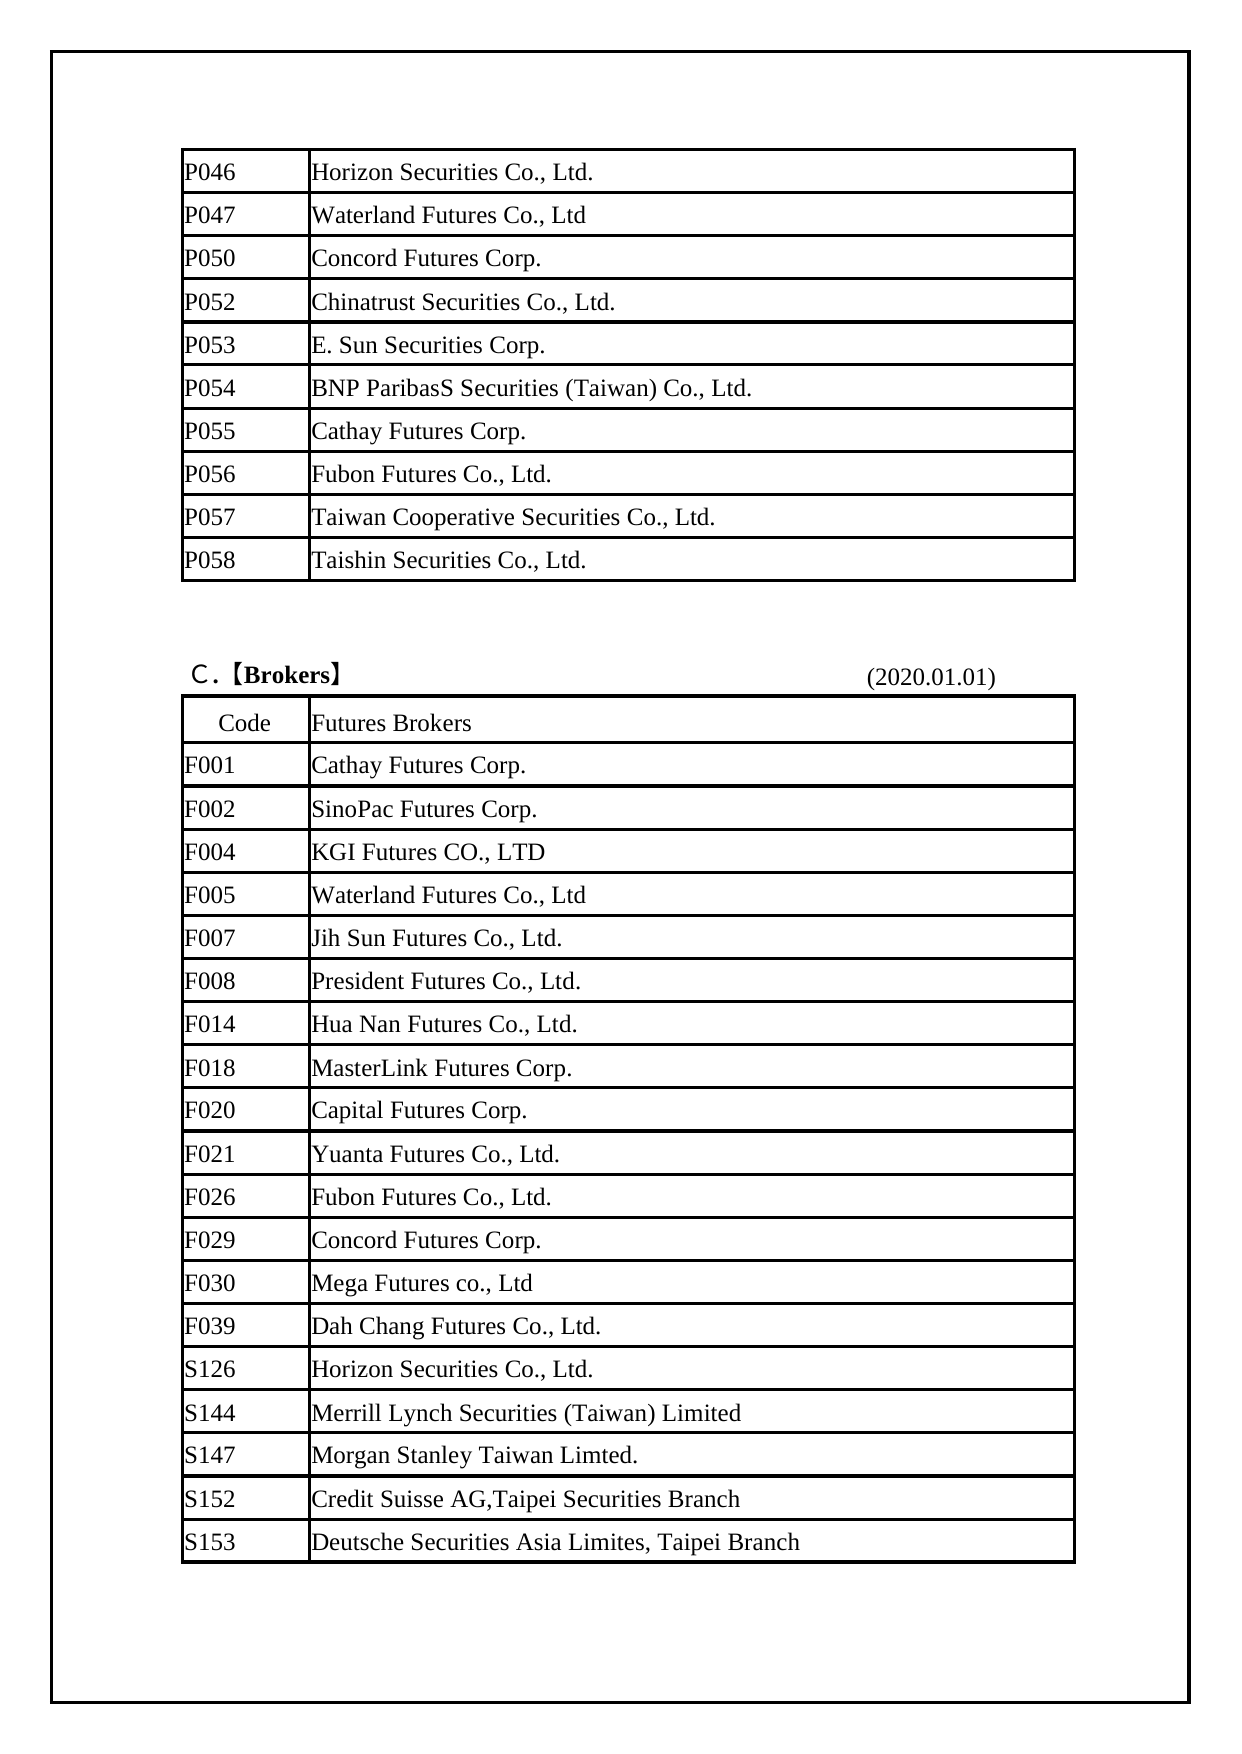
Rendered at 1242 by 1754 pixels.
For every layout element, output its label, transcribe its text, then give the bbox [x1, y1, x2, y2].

table_cell E. Sun Securities Corp. [311, 324, 1073, 363]
table_cell Horizon Securities Co., Ltd. [311, 1348, 1073, 1388]
table_cell F005 [184, 874, 308, 914]
table_cell Waterland Futures Co., Ltd [311, 194, 1073, 234]
table_cell F039 [184, 1305, 308, 1345]
table_header Horizon Securities Co., Ltd. [311, 151, 1073, 191]
table_cell Taishin Securities Co., Ltd. [311, 539, 1073, 579]
table_cell F030 [184, 1262, 308, 1302]
table_cell Deutsche Securities Asia Limites, Taipei Branch [311, 1521, 1073, 1560]
table_cell Fubon Futures Co., Ltd. [311, 453, 1073, 493]
table_header P046 [184, 151, 308, 191]
table_cell P055 [184, 410, 308, 449]
table_cell F004 [184, 831, 308, 871]
table_cell P056 [184, 453, 308, 493]
table_cell F020 [184, 1089, 308, 1129]
table_cell Waterland Futures Co., Ltd [311, 874, 1073, 914]
table_cell P054 [184, 366, 308, 407]
table_cell Concord Futures Corp. [311, 237, 1073, 277]
table_cell SinoPac Futures Corp. [311, 788, 1073, 827]
table_cell S147 [184, 1434, 308, 1474]
table_cell F021 [184, 1133, 308, 1172]
table_cell F029 [184, 1219, 308, 1259]
table_cell F014 [184, 1003, 308, 1043]
table_cell S126 [184, 1348, 308, 1388]
table_cell S144 [184, 1391, 308, 1431]
table_cell Fubon Futures Co., Ltd. [311, 1176, 1073, 1216]
table_cell S152 [184, 1478, 308, 1517]
table_cell Capital Futures Corp. [311, 1089, 1073, 1129]
table_cell F018 [184, 1046, 308, 1086]
table_cell Hua Nan Futures Co., Ltd. [311, 1003, 1073, 1043]
table_cell Dah Chang Futures Co., Ltd. [311, 1305, 1073, 1345]
table_cell P050 [184, 237, 308, 277]
table_cell P047 [184, 194, 308, 234]
table_cell F008 [184, 960, 308, 1000]
table_cell President Futures Co., Ltd. [311, 960, 1073, 1000]
table_cell Cathay Futures Corp. [311, 744, 1073, 784]
table_cell Yuanta Futures Co., Ltd. [311, 1133, 1073, 1172]
table_cell P057 [184, 496, 308, 536]
table_header Code [184, 698, 308, 741]
table_cell BNP ParibasS Securities (Taiwan) Co., Ltd. [311, 366, 1073, 407]
table_cell Mega Futures co., Ltd [311, 1262, 1073, 1302]
table_cell F001 [184, 744, 308, 784]
table_cell Jih Sun Futures Co., Ltd. [311, 917, 1073, 957]
table_cell P052 [184, 280, 308, 320]
table_cell P058 [184, 539, 308, 579]
table_cell Concord Futures Corp. [311, 1219, 1073, 1259]
table_cell Credit Suisse AG,Taipei Securities Branch [311, 1478, 1073, 1517]
table_cell Merrill Lynch Securities (Taiwan) Limited [311, 1391, 1073, 1431]
table_cell MasterLink Futures Corp. [311, 1046, 1073, 1086]
table_header Futures Brokers [311, 698, 1073, 741]
table_cell F026 [184, 1176, 308, 1216]
table_cell P053 [184, 324, 308, 363]
table_cell F002 [184, 788, 308, 827]
table_cell KGI Futures CO., LTD [311, 831, 1073, 871]
table_cell Chinatrust Securities Co., Ltd. [311, 280, 1073, 320]
table_cell Taiwan Cooperative Securities Co., Ltd. [311, 496, 1073, 536]
text Ｃ.【Brokers】 (2020.01.01) [187, 657, 1094, 689]
table_cell F007 [184, 917, 308, 957]
table_cell S153 [184, 1521, 308, 1560]
table_cell Cathay Futures Corp. [311, 410, 1073, 449]
table_cell Morgan Stanley Taiwan Limted. [311, 1434, 1073, 1474]
